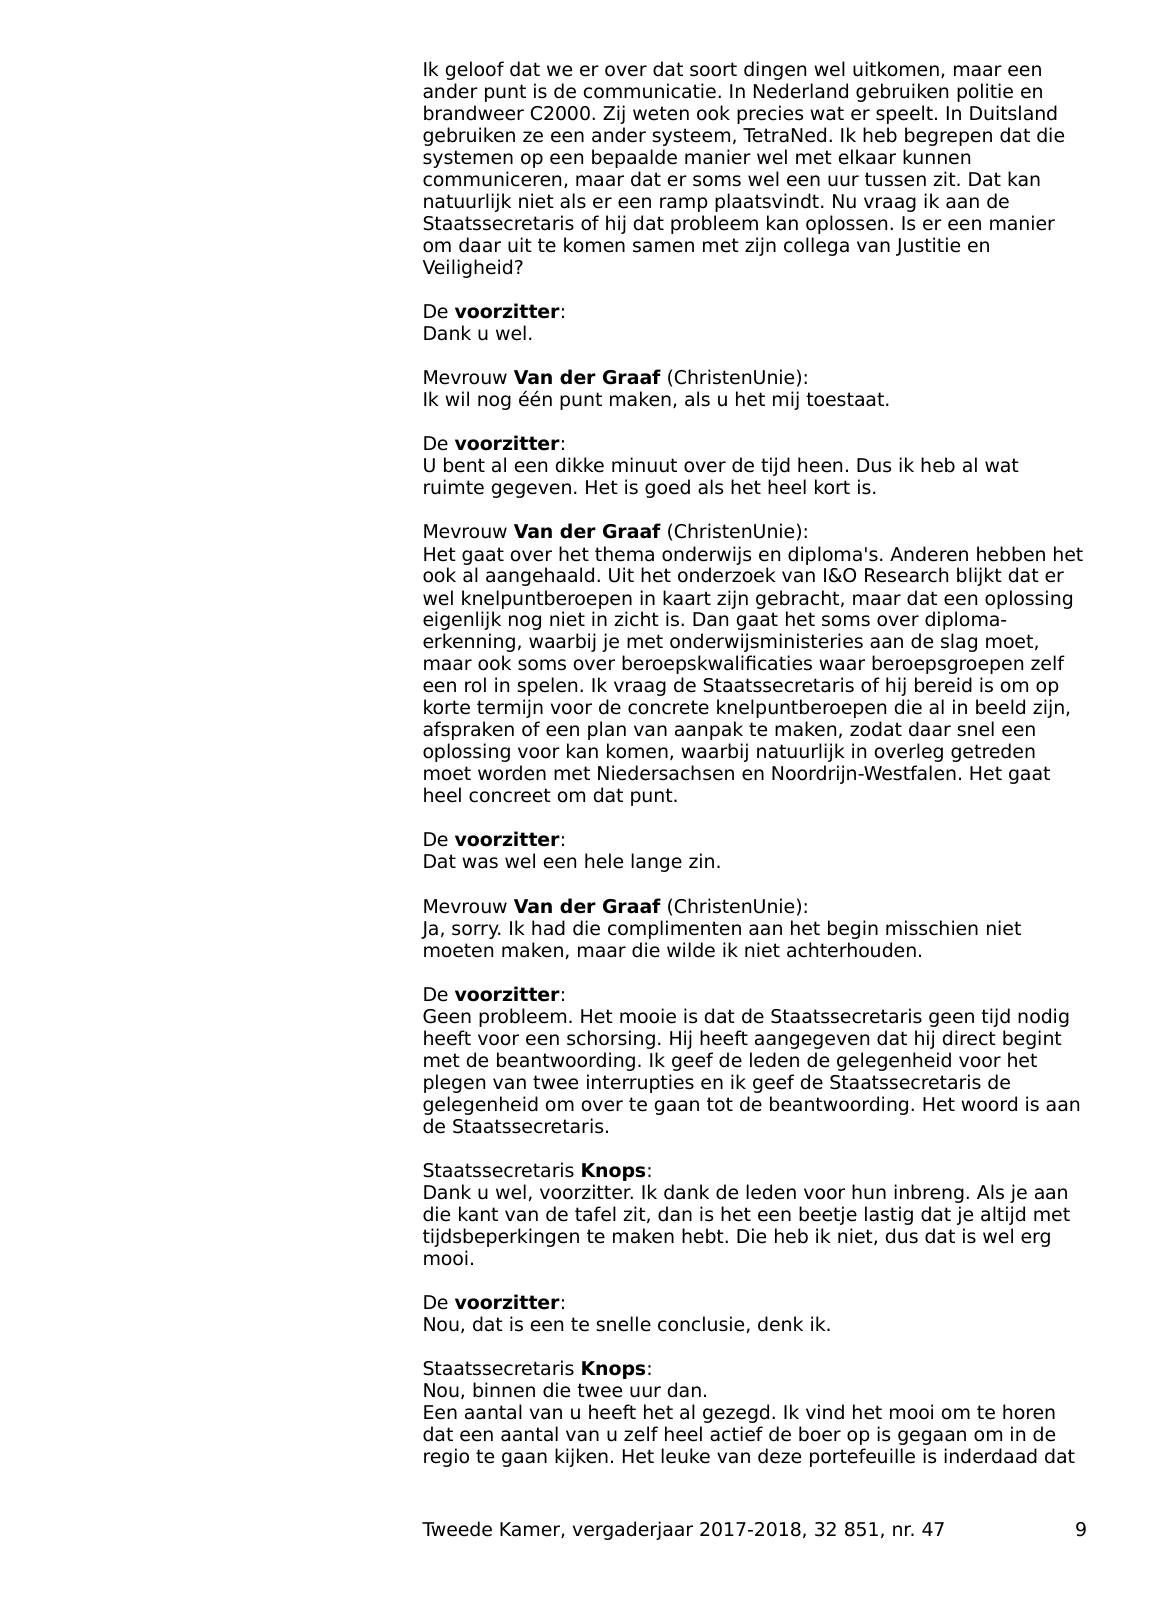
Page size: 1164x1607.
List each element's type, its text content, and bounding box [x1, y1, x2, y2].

text Staatssecretaris Knops: [422, 1358, 1087, 1380]
text Ik wil nog één punt maken, als u het mij toestaat. [422, 389, 1087, 411]
text Dank u wel, voorzitter. Ik dank de leden voor hun inbreng. Als je aan die kant van de tafel zit, dan is het een beetje lastig dat je altijd met tijdsbeperkingen te maken hebt. Die heb ik niet, dus dat is wel erg mooi. [422, 1182, 1087, 1269]
text Dank u wel. [422, 323, 1087, 345]
text Het gaat over het thema onderwijs en diploma's. Anderen hebben het ook al aangehaald. Uit het onderzoek van I&O Research blijkt dat er wel knelpuntberoepen in kaart zijn gebracht, maar dat een oplossing eigenlijk nog niet in zicht is. Dan gaat het soms over diploma-erkenning, waarbij je met onderwijsministeries aan de slag moet, maar ook soms over beroepskwalificaties waar beroepsgroepen zelf een rol in spelen. Ik vraag de Staatssecretaris of hij bereid is om op korte termijn voor de concrete knelpuntberoepen die al in beeld zijn, afspraken of een plan van aanpak te maken, zodat daar snel een oplossing voor kan komen, waarbij natuurlijk in overleg getreden moet worden met Niedersachsen en Noordrijn-Westfalen. Het gaat heel concreet om dat punt. [422, 543, 1087, 807]
text De voorzitter: [422, 1292, 1087, 1314]
text Nou, binnen die twee uur dan. [422, 1380, 1087, 1402]
text De voorzitter: [422, 301, 1087, 323]
text Ja, sorry. Ik had die complimenten aan het begin misschien niet moeten maken, maar die wilde ik niet achterhouden. [422, 917, 1087, 961]
text Staatssecretaris Knops: [422, 1160, 1087, 1182]
text Dat was wel een hele lange zin. [422, 851, 1087, 873]
text Ik geloof dat we er over dat soort dingen wel uitkomen, maar een ander punt is de communicatie. In Nederland gebruiken politie en brandweer C2000. Zij weten ook precies wat er speelt. In Duitsland gebruiken ze een ander systeem, TetraNed. Ik heb begrepen dat die systemen op een bepaalde manier wel met elkaar kunnen communiceren, maar dat er soms wel een uur tussen zit. Dat kan natuurlijk niet als er een ramp plaatsvindt. Nu vraag ik aan de Staatssecretaris of hij dat probleem kan oplossen. Is er een manier om daar uit te komen samen met zijn collega van Justitie en Veiligheid? [422, 59, 1087, 279]
text Mevrouw Van der Graaf (ChristenUnie): [422, 521, 1087, 543]
text De voorzitter: [422, 829, 1087, 851]
text Nou, dat is een te snelle conclusie, denk ik. [422, 1314, 1087, 1336]
text Geen probleem. Het mooie is dat de Staatssecretaris geen tijd nodig heeft voor een schorsing. Hij heeft aangegeven dat hij direct begint met de beantwoording. Ik geef de leden de gelegenheid voor het plegen van twee interrupties en ik geef de Staatssecretaris de gelegenheid om over te gaan tot de beantwoording. Het woord is aan de Staatssecretaris. [422, 1006, 1087, 1137]
text Mevrouw Van der Graaf (ChristenUnie): [422, 367, 1087, 389]
text De voorzitter: [422, 984, 1087, 1006]
text U bent al een dikke minuut over de tijd heen. Dus ik heb al wat ruimte gegeven. Het is goed als het heel kort is. [422, 455, 1087, 499]
text De voorzitter: [422, 433, 1087, 455]
text Een aantal van u heeft het al gezegd. Ik vind het mooi om te horen dat een aantal van u zelf heel actief de boer op is gegaan om in de regio te gaan kijken. Het leuke van deze portefeuille is inderdaad dat [422, 1402, 1087, 1468]
text Mevrouw Van der Graaf (ChristenUnie): [422, 896, 1087, 917]
